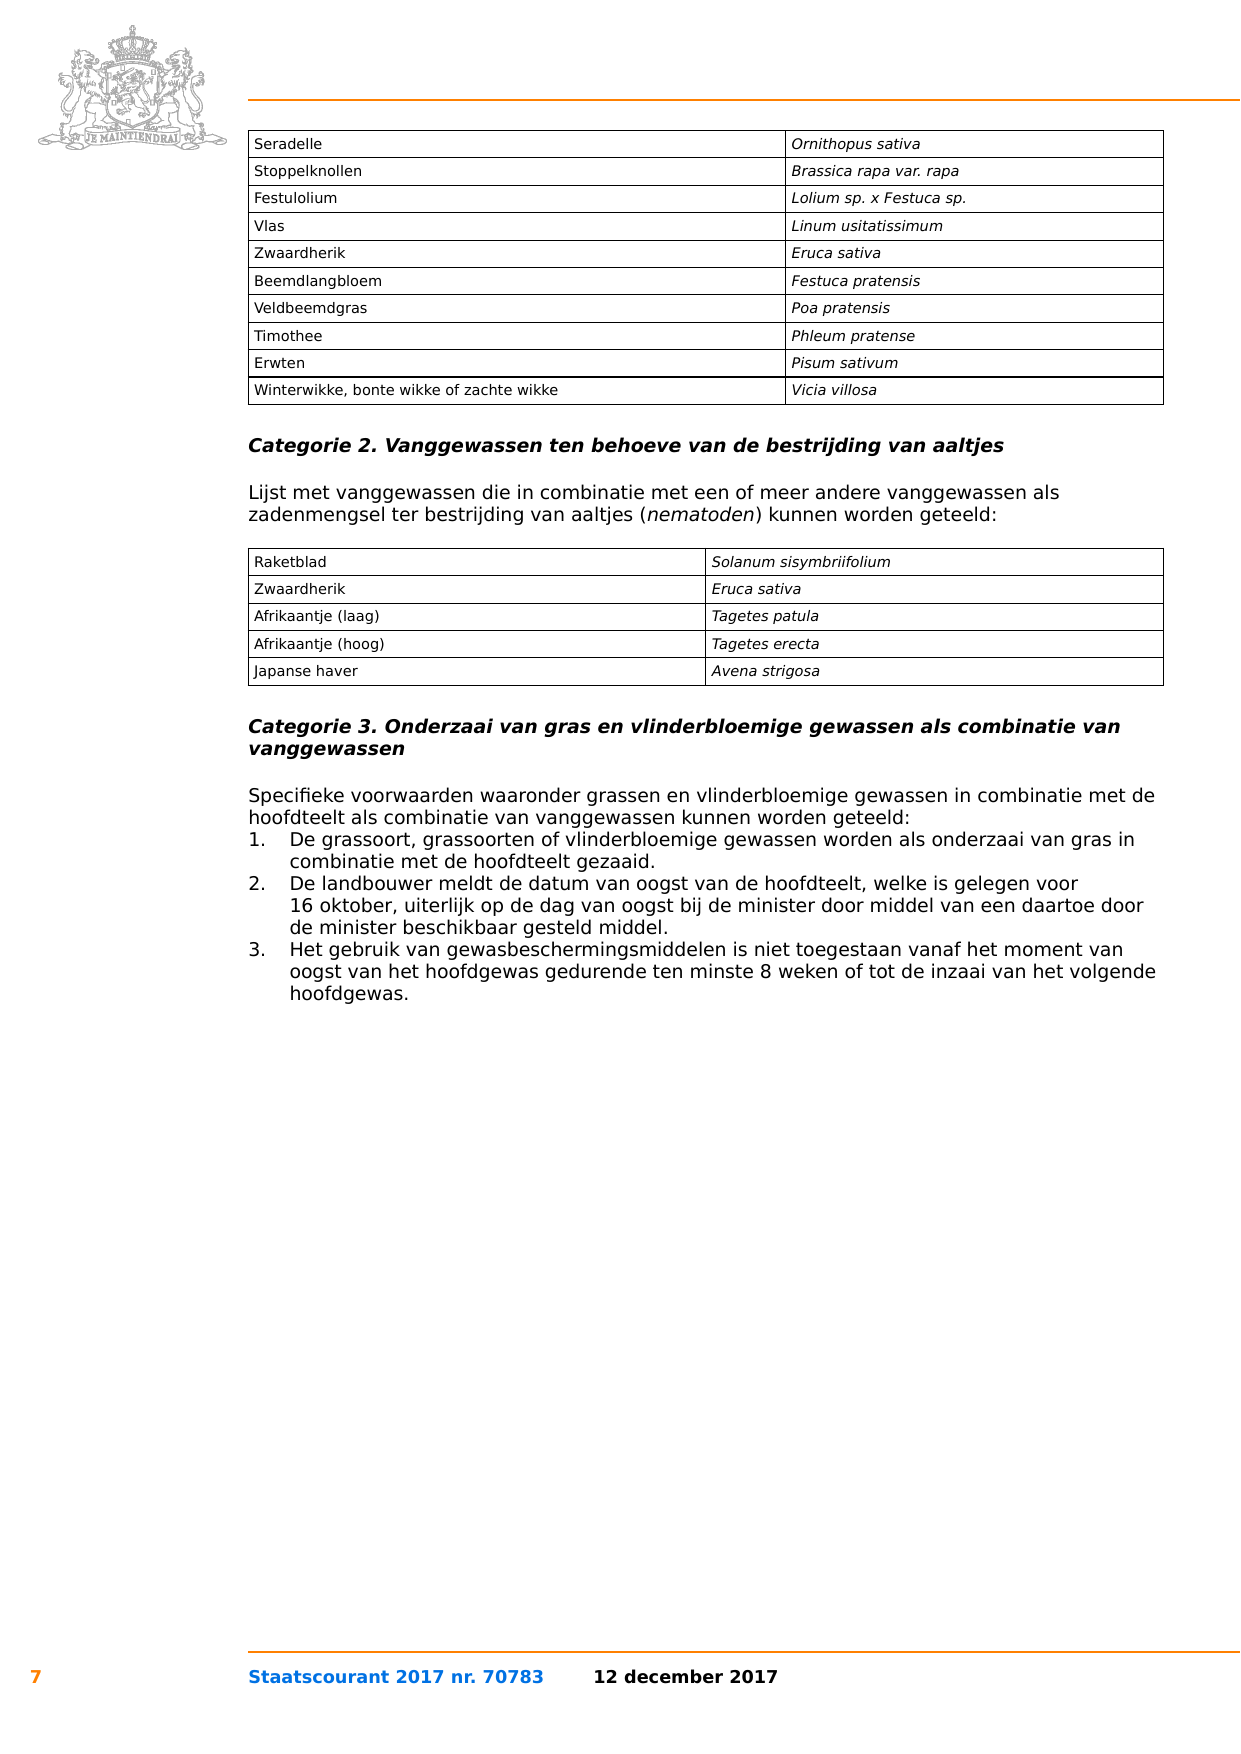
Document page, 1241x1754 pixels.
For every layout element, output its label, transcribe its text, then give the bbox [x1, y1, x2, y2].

table_cell Brassica rapa var. rapa [786, 158, 1163, 185]
table_cell Phleum pratense [786, 323, 1163, 349]
table_cell Japanse haver [249, 658, 705, 685]
table_cell Pisum sativum [786, 350, 1163, 376]
table_cell Zwaardherik [249, 241, 785, 267]
subtitle Categorie 3. Onderzaai van gras en vlinderbloemige gewassen als combinatie van vanggewassen [248, 716, 1163, 760]
table_cell Vicia villosa [786, 378, 1163, 404]
table_cell Zwaardherik [249, 576, 705, 602]
table_cell Afrikaantje (hoog) [249, 631, 705, 657]
table_cell Festuca pratensis [786, 268, 1163, 294]
text Lijst met vanggewassen die in combinatie met een of meer andere vanggewassen als zadenmengsel ter bestrijding van aaltjes (nematoden) kunnen worden geteeld: [248, 482, 1163, 526]
table_header Solanum sisymbriifolium [706, 549, 1163, 575]
subtitle Categorie 2. Vanggewassen ten behoeve van de bestrijding van aaltjes [248, 435, 1163, 457]
table_cell Lolium sp. x Festuca sp. [786, 186, 1163, 212]
text 3. Het gebruik van gewasbeschermingsmiddelen is niet toegestaan vanaf het moment van oogst van het hoofdgewas gedurende ten minste 8 weken of tot de inzaai van het volgende hoofdgewas. [248, 938, 1163, 1004]
table_cell Festulolium [249, 186, 785, 212]
table_cell Avena strigosa [706, 658, 1163, 685]
picture [38, 25, 227, 150]
table_cell Eruca sativa [706, 576, 1163, 602]
table_cell Vlas [249, 213, 785, 239]
text 1. De grassoort, grassoorten of vlinderbloemige gewassen worden als onderzaai van gras in combinatie met de hoofdteelt gezaaid. [248, 829, 1163, 873]
table_cell Linum usitatissimum [786, 213, 1163, 239]
table_cell Veldbeemdgras [249, 295, 785, 322]
text Specifieke voorwaarden waaronder grassen en vlinderbloemige gewassen in combinatie met de hoofdteelt als combinatie van vanggewassen kunnen worden geteeld: [248, 785, 1163, 829]
text 2. De landbouwer meldt de datum van oogst van de hoofdteelt, welke is gelegen voor 16 oktober, uiterlijk op de dag van oogst bij de minister door middel van een daartoe door de minister beschikbaar gesteld middel. [248, 873, 1163, 938]
table_cell Ornithopus sativa [786, 131, 1163, 157]
table_cell Eruca sativa [786, 241, 1163, 267]
table_cell Beemdlangbloem [249, 268, 785, 294]
table_cell Timothee [249, 323, 785, 349]
table_cell Tagetes patula [706, 604, 1163, 630]
table_cell Afrikaantje (laag) [249, 604, 705, 630]
table_cell Erwten [249, 350, 785, 376]
table_cell Winterwikke, bonte wikke of zachte wikke [249, 378, 785, 404]
table_cell Poa pratensis [786, 295, 1163, 322]
table_header Raketblad [249, 549, 705, 575]
table_cell Tagetes erecta [706, 631, 1163, 657]
table_cell Stoppelknollen [249, 158, 785, 185]
table_cell Seradelle [249, 131, 785, 157]
